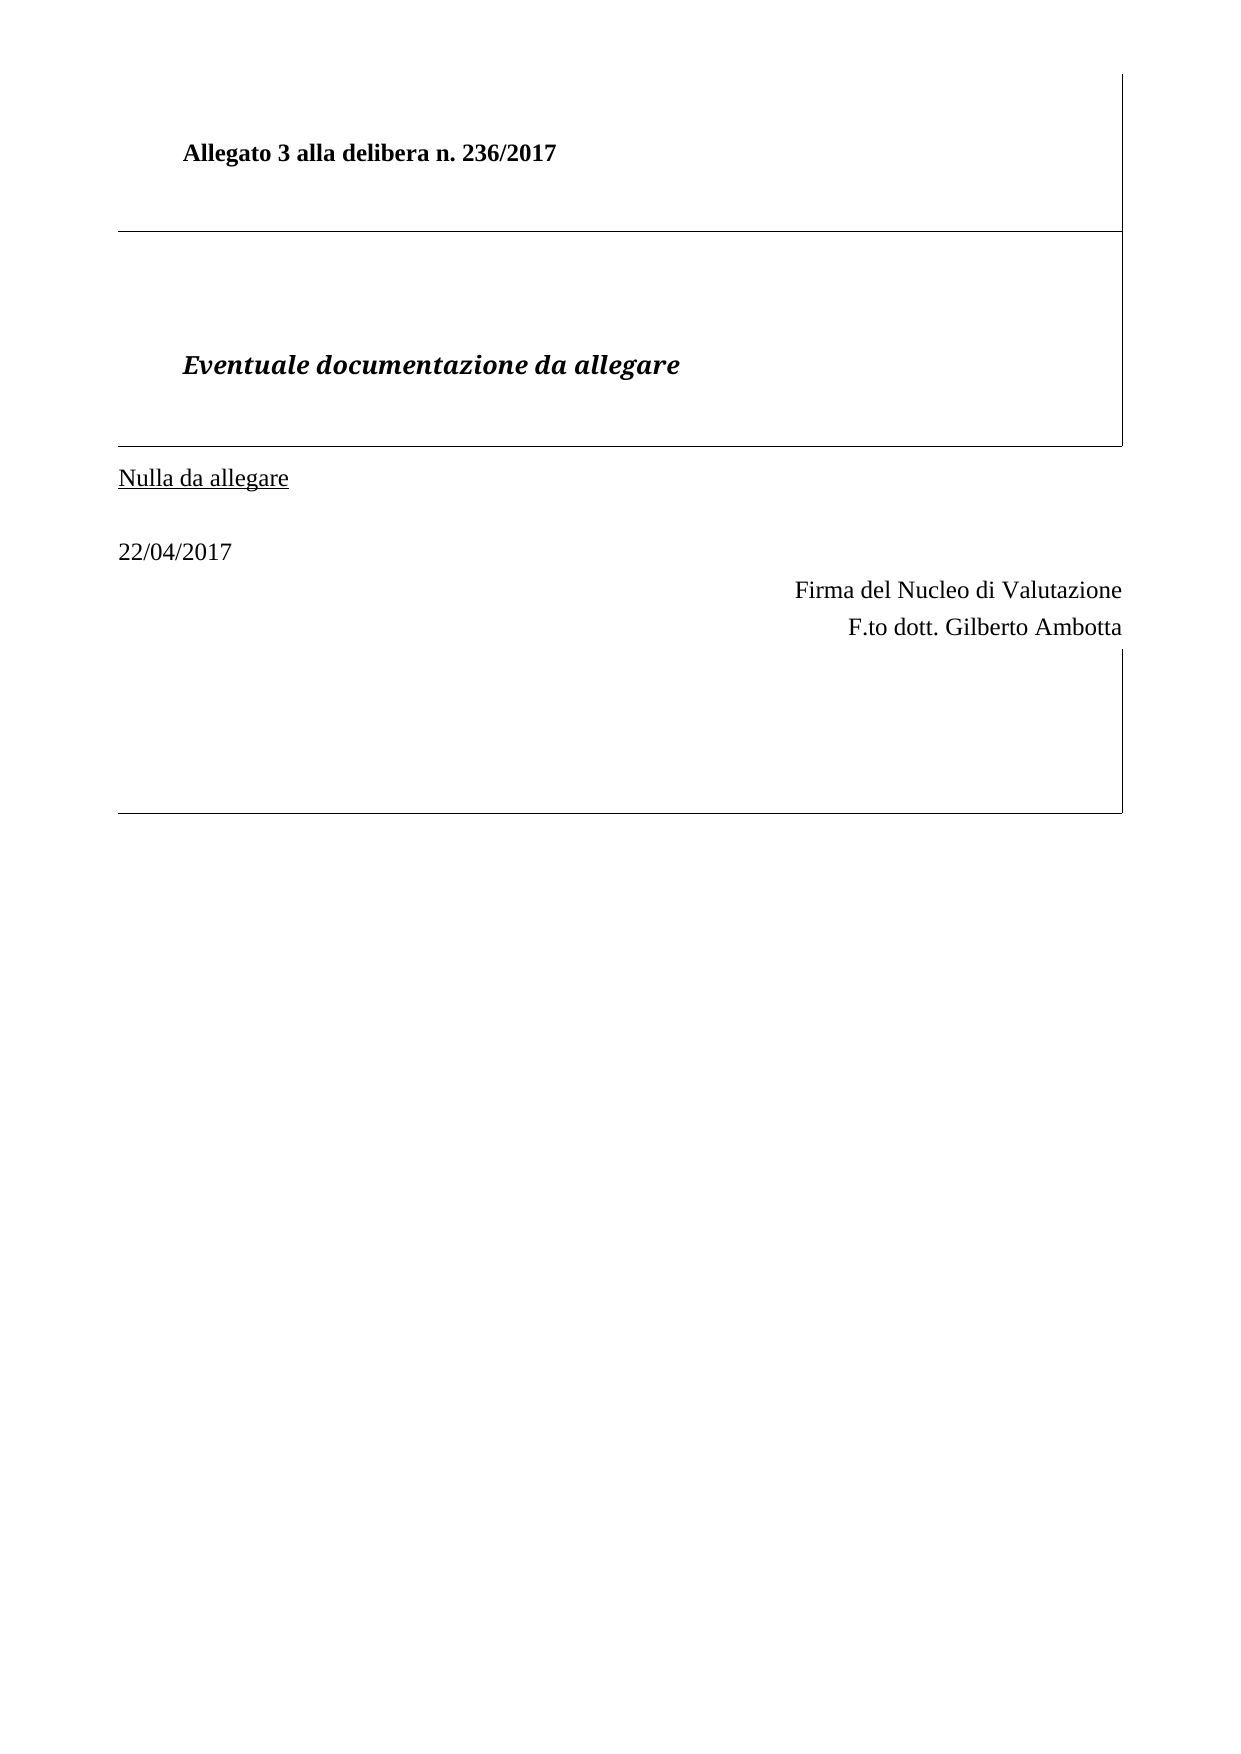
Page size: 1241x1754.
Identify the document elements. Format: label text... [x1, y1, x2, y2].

text Firma del Nucleo di Valutazione [118, 575, 1122, 603]
text Eventuale documentazione da allegare [118, 283, 1122, 446]
text Nulla da allegare [118, 463, 1122, 492]
text 22/04/2017 [118, 537, 1122, 566]
text F.to dott. Gilberto Ambotta [634, 612, 1122, 641]
